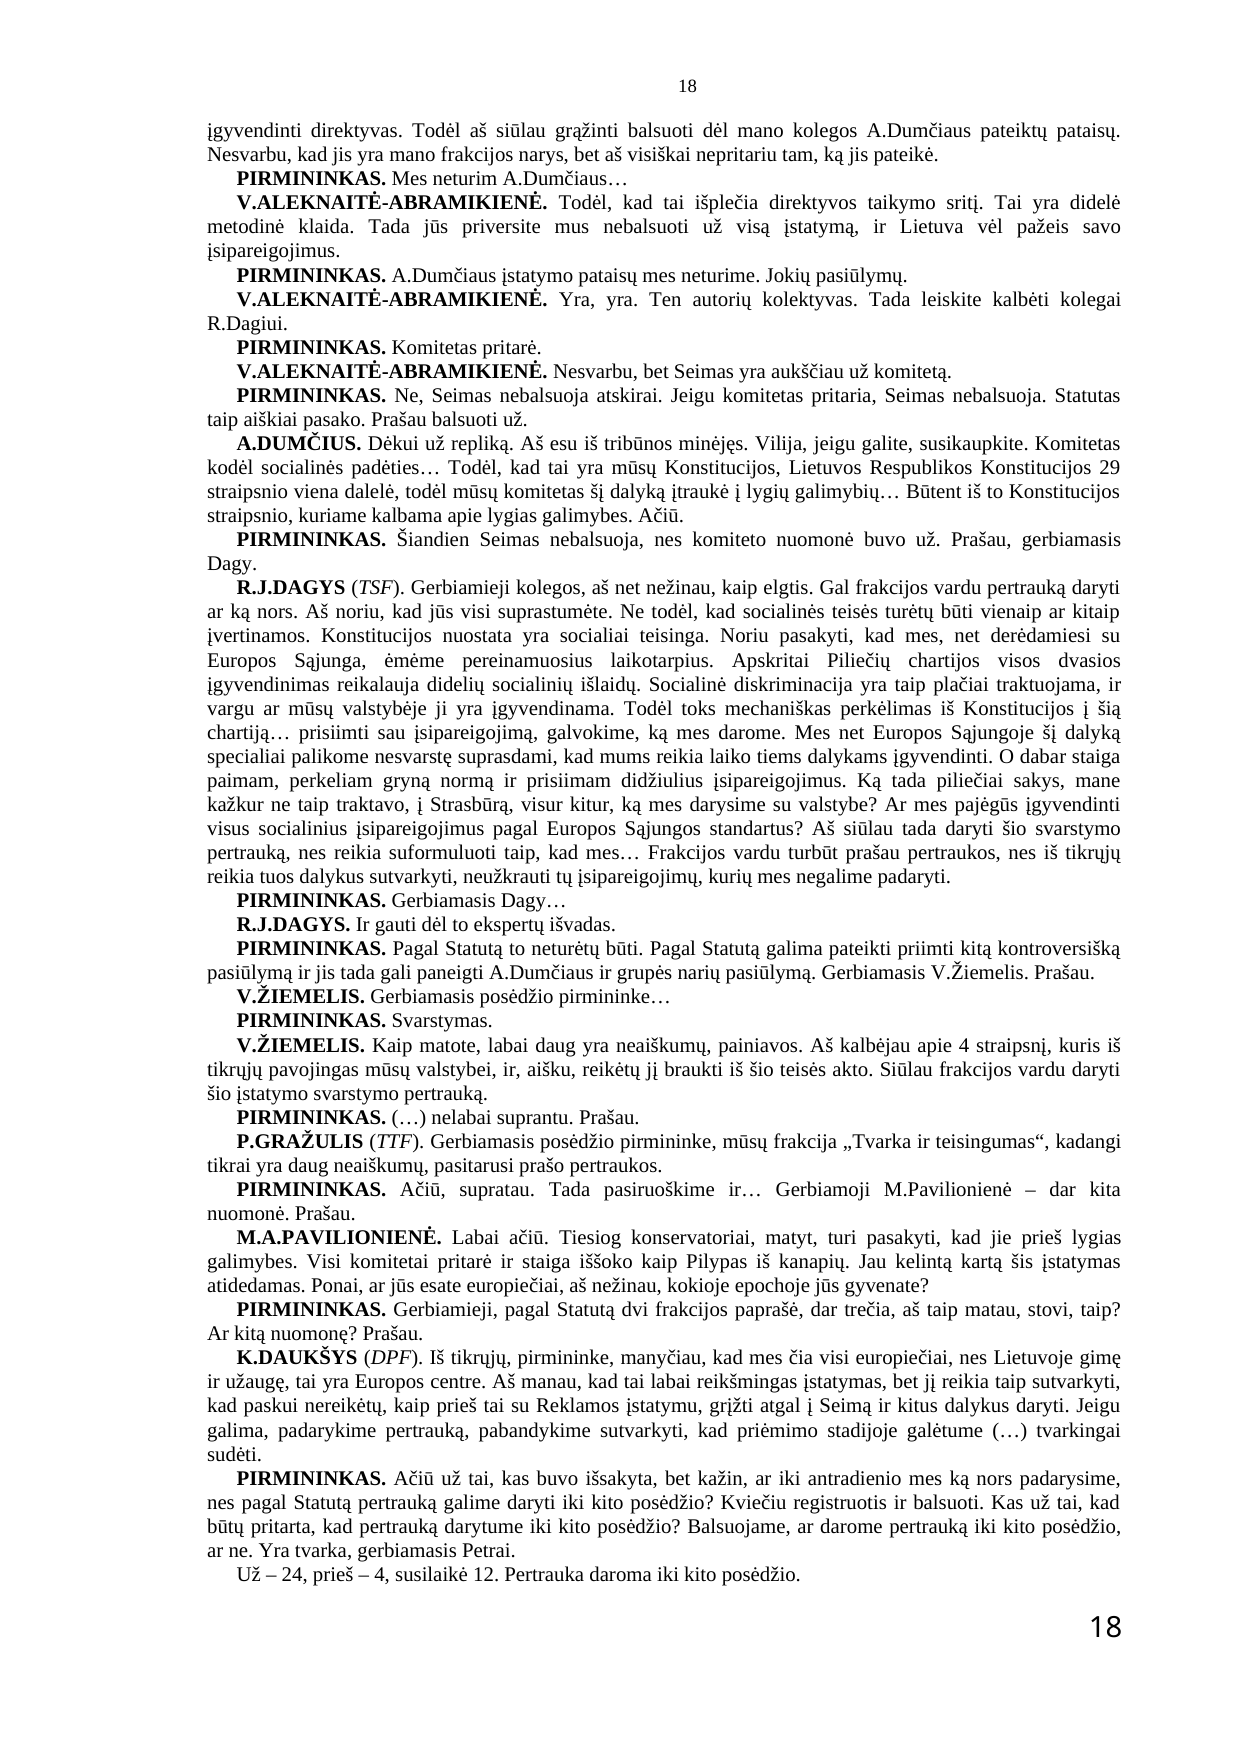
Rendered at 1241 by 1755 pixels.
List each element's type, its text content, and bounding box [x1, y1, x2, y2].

text V.ALEKNAITĖ-ABRAMIKIENĖ. Todėl, kad tai išplečia direktyvos taikymo sritį. Tai yra didelė metodinė klaida. Tada jūs priversite mus nebalsuoti už visą įstatymą, ir Lietuva vėl pažeis savo įsipareigojimus. [207, 190, 1122, 262]
text V.ŽIEMELIS. Gerbiamasis posėdžio pirmininke… [207, 984, 1122, 1008]
text PIRMININKAS. Svarstymas. [207, 1008, 1122, 1032]
text PIRMININKAS. Gerbiamasis Dagy… [207, 888, 1122, 912]
text PIRMININKAS. Ačiū už tai, kas buvo išsakyta, bet kažin, ar iki antradienio mes ką nors padarysime, nes pagal Statutą pertrauką galime daryti iki kito posėdžio? Kviečiu registruotis ir balsuoti. Kas už tai, kad būtų pritarta, kad pertrauką darytume iki kito posėdžio? Balsuojame, ar darome pertrauką iki kito posėdžio, ar ne. Yra tvarka, gerbiamasis Petrai. [207, 1466, 1122, 1562]
text A.DUMČIUS. Dėkui už repliką. Aš esu iš tribūnos minėjęs. Vilija, jeigu galite, susikaupkite. Komitetas kodėl socialinės padėties… Todėl, kad tai yra mūsų Konstitucijos, Lietuvos Respublikos Konstitucijos 29 straipsnio viena dalelė, todėl mūsų komitetas šį dalyką įtraukė į lygių galimybių… Būtent iš to Konstitucijos straipsnio, kuriame kalbama apie lygias galimybes. Ačiū. [207, 431, 1122, 527]
text PIRMININKAS. A.Dumčiaus įstatymo pataisų mes neturime. Jokių pasiūlymų. [207, 262, 1122, 287]
text PIRMININKAS. Ačiū, supratau. Tada pasiruoškime ir… Gerbiamoji M.Pavilionienė – dar kita nuomonė. Prašau. [207, 1177, 1122, 1225]
text P.GRAŽULIS (TTF). Gerbiamasis posėdžio pirmininke, mūsų frakcija „Tvarka ir teisingumas“, kadangi tikrai yra daug neaiškumų, pasitarusi prašo pertraukos. [207, 1129, 1122, 1177]
text R.J.DAGYS. Ir gauti dėl to ekspertų išvadas. [207, 912, 1122, 936]
text PIRMININKAS. (…) nelabai suprantu. Prašau. [207, 1105, 1122, 1129]
text R.J.DAGYS (TSF). Gerbiamieji kolegos, aš net nežinau, kaip elgtis. Gal frakcijos vardu pertrauką daryti ar ką nors. Aš noriu, kad jūs visi suprastumėte. Ne todėl, kad socialinės teisės turėtų būti vienaip ar kitaip įvertinamos. Konstitucijos nuostata yra socialiai teisinga. Noriu pasakyti, kad mes, net derėdamiesi su Europos Sąjunga, ėmėme pereinamuosius laikotarpius. Apskritai Piliečių chartijos visos dvasios įgyvendinimas reikalauja didelių socialinių išlaidų. Socialinė diskriminacija yra taip plačiai traktuojama, ir vargu ar mūsų valstybėje ji yra įgyvendinama. Todėl toks mechaniškas perkėlimas iš Konstitucijos į šią chartiją… prisiimti sau įsipareigojimą, galvokime, ką mes darome. Mes net Europos Sąjungoje šį dalyką specialiai palikome nesvarstę suprasdami, kad mums reikia laiko tiems dalykams įgyvendinti. O dabar staiga paimam, perkeliam gryną normą ir prisiimam didžiulius įsipareigojimus. Ką tada piliečiai sakys, mane kažkur ne taip traktavo, į Strasbūrą, visur kitur, ką mes darysime su valstybe? Ar mes pajėgūs įgyvendinti visus socialinius įsipareigojimus pagal Europos Sąjungos standartus? Aš siūlau tada daryti šio svarstymo pertrauką, nes reikia suformuluoti taip, kad mes… Frakcijos vardu turbūt prašau pertraukos, nes iš tikrųjų reikia tuos dalykus sutvarkyti, neužkrauti tų įsipareigojimų, kurių mes negalime padaryti. [207, 575, 1122, 888]
text PIRMININKAS. Komitetas pritarė. [207, 335, 1122, 359]
text įgyvendinti direktyvas. Todėl aš siūlau grąžinti balsuoti dėl mano kolegos A.Dumčiaus pateiktų pataisų. Nesvarbu, kad jis yra mano frakcijos narys, bet aš visiškai nepritariu tam, ką jis pateikė. [207, 118, 1122, 166]
text PIRMININKAS. Mes neturim A.Dumčiaus… [207, 166, 1122, 190]
text M.A.PAVILIONIENĖ. Labai ačiū. Tiesiog konservatoriai, matyt, turi pasakyti, kad jie prieš lygias galimybes. Visi komitetai pritarė ir staiga iššoko kaip Pilypas iš kanapių. Jau kelintą kartą šis įstatymas atidedamas. Ponai, ar jūs esate europiečiai, aš nežinau, kokioje epochoje jūs gyvenate? [207, 1225, 1122, 1297]
text V.ŽIEMELIS. Kaip matote, labai daug yra neaiškumų, painiavos. Aš kalbėjau apie 4 straipsnį, kuris iš tikrųjų pavojingas mūsų valstybei, ir, aišku, reikėtų jį braukti iš šio teisės akto. Siūlau frakcijos vardu daryti šio įstatymo svarstymo pertrauką. [207, 1032, 1122, 1105]
text V.ALEKNAITĖ-ABRAMIKIENĖ. Yra, yra. Ten autorių kolektyvas. Tada leiskite kalbėti kolegai R.Dagiui. [207, 287, 1122, 335]
text V.ALEKNAITĖ-ABRAMIKIENĖ. Nesvarbu, bet Seimas yra aukščiau už komitetą. [207, 359, 1122, 383]
text PIRMININKAS. Gerbiamieji, pagal Statutą dvi frakcijos paprašė, dar trečia, aš taip matau, stovi, taip? Ar kitą nuomonę? Prašau. [207, 1297, 1122, 1345]
text PIRMININKAS. Ne, Seimas nebalsuoja atskirai. Jeigu komitetas pritaria, Seimas nebalsuoja. Statutas taip aiškiai pasako. Prašau balsuoti už. [207, 383, 1122, 431]
text PIRMININKAS. Pagal Statutą to neturėtų būti. Pagal Statutą galima pateikti priimti kitą kontroversišką pasiūlymą ir jis tada gali paneigti A.Dumčiaus ir grupės narių pasiūlymą. Gerbiamasis V.Žiemelis. Prašau. [207, 936, 1122, 984]
text K.DAUKŠYS (DPF). Iš tikrųjų, pirmininke, manyčiau, kad mes čia visi europiečiai, nes Lietuvoje gimę ir užaugę, tai yra Europos centre. Aš manau, kad tai labai reikšmingas įstatymas, bet jį reikia taip sutvarkyti, kad paskui nereikėtų, kaip prieš tai su Reklamos įstatymu, grįžti atgal į Seimą ir kitus dalykus daryti. Jeigu galima, padarykime pertrauką, pabandykime sutvarkyti, kad priėmimo stadijoje galėtume (…) tvarkingai sudėti. [207, 1345, 1122, 1466]
text Už – 24, prieš – 4, susilaikė 12. Pertrauka daroma iki kito posėdžio. [207, 1562, 1122, 1586]
text PIRMININKAS. Šiandien Seimas nebalsuoja, nes komiteto nuomonė buvo už. Prašau, gerbiamasis Dagy. [207, 527, 1122, 575]
